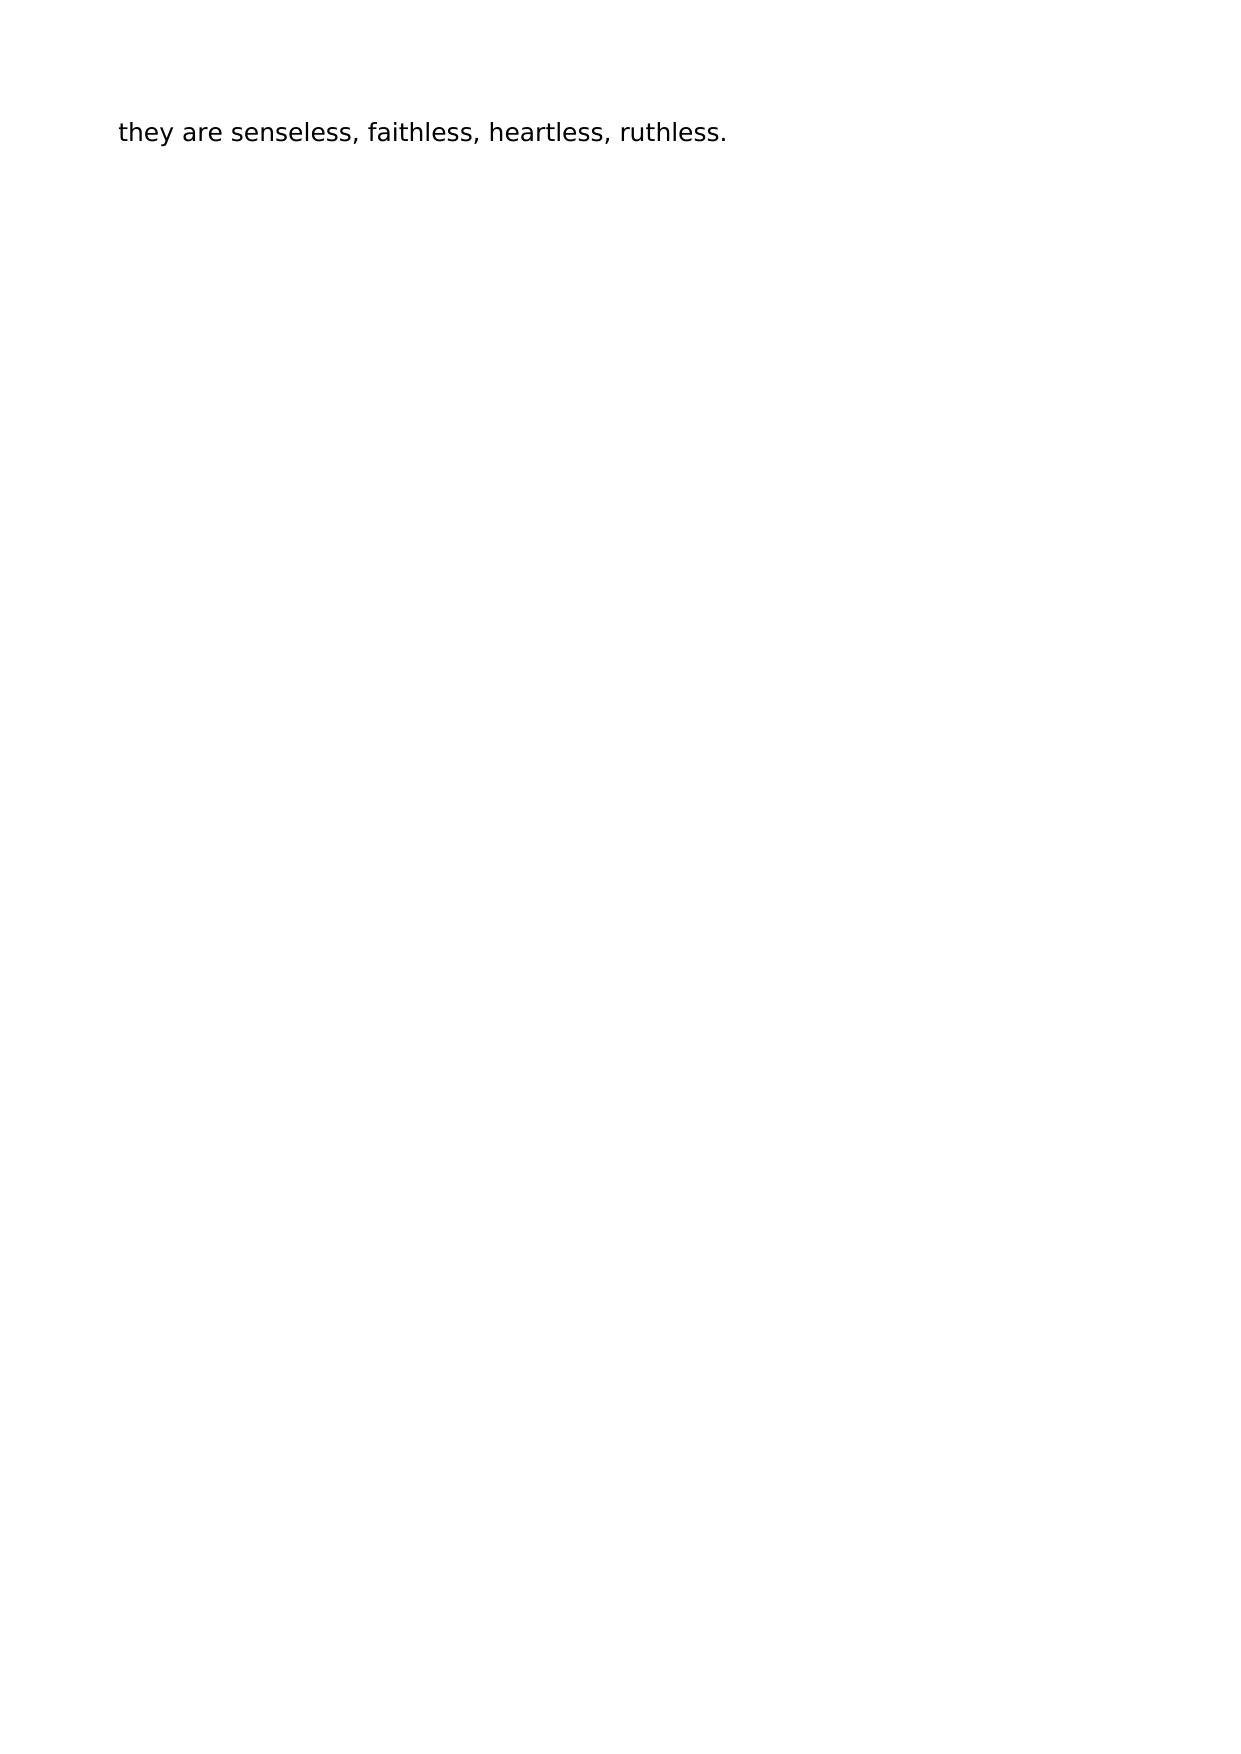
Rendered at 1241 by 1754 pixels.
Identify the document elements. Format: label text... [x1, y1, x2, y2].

text they are senseless, faithless, heartless, ruthless. [118, 118, 1122, 147]
